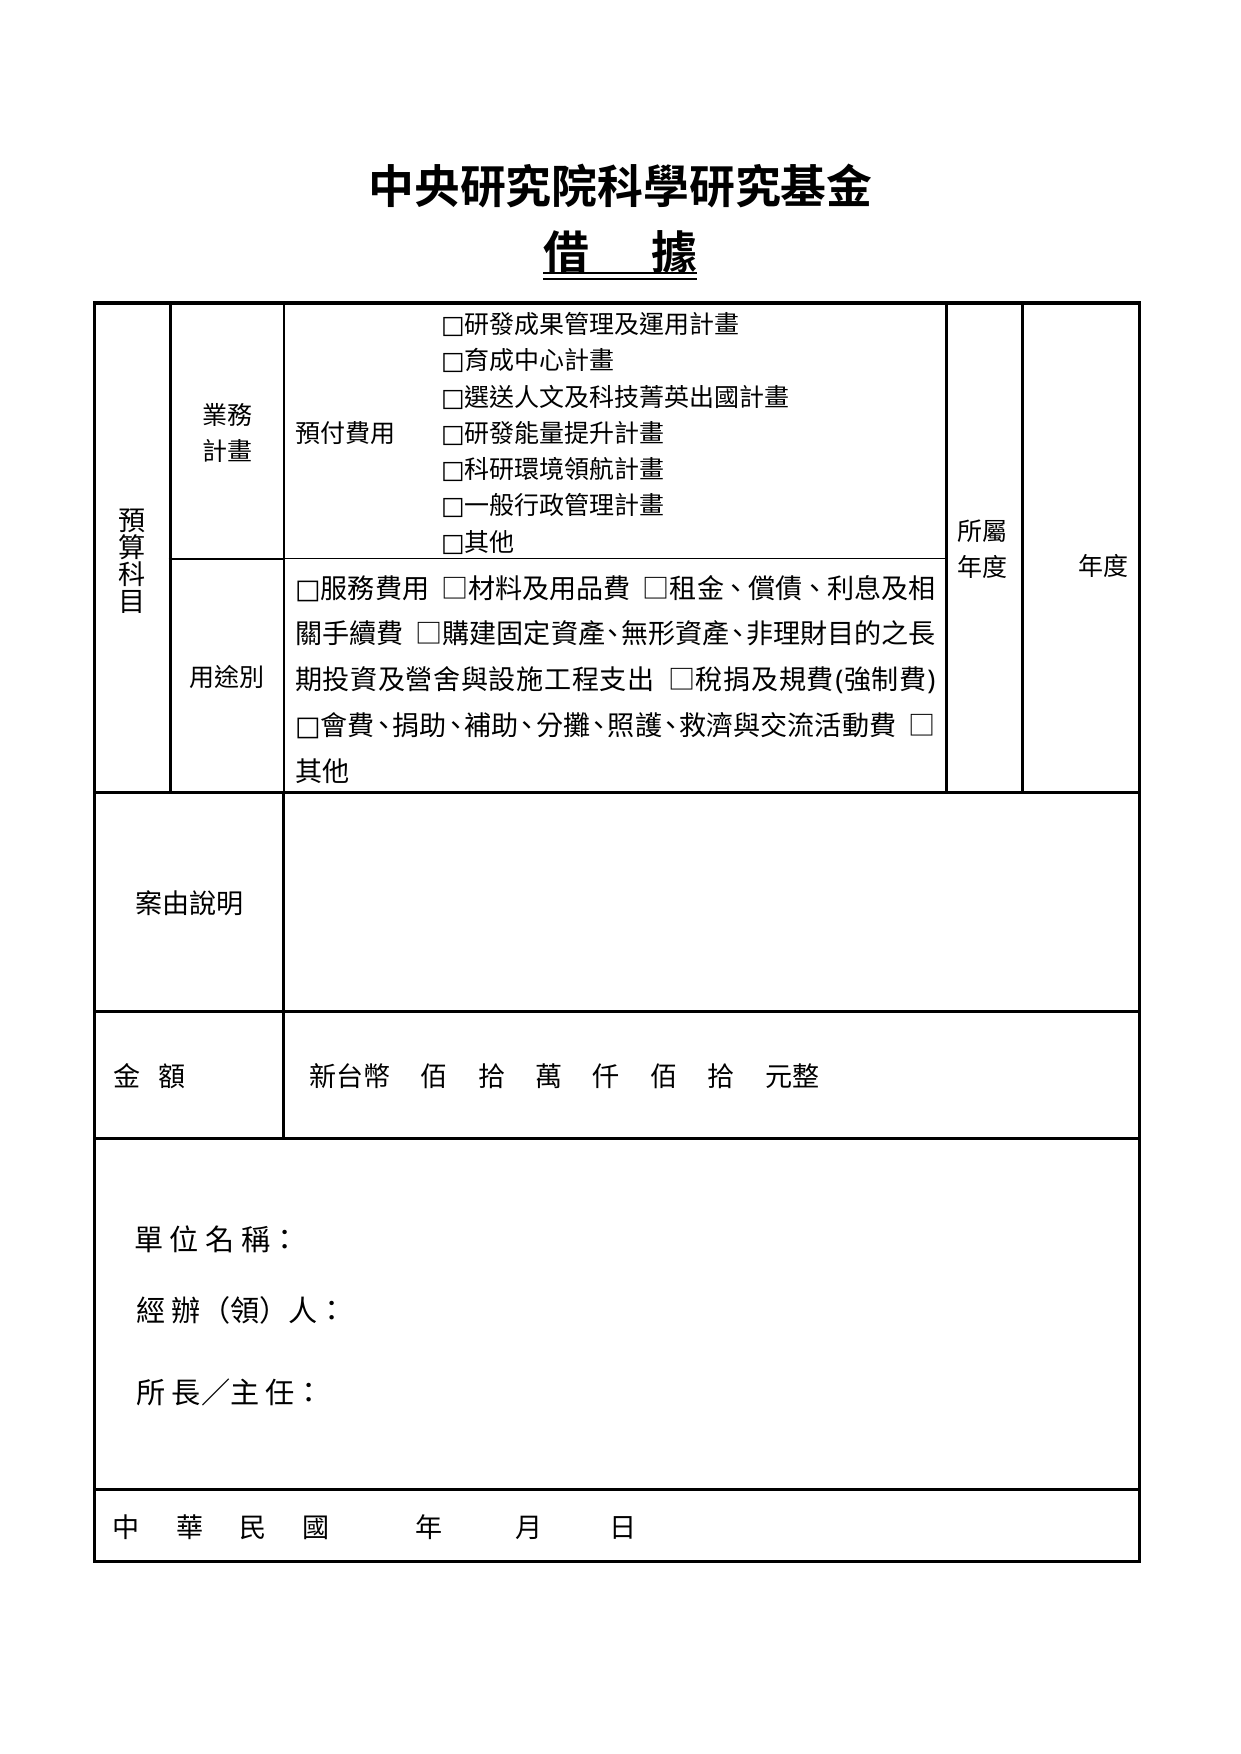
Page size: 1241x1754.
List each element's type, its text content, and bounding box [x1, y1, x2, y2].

table_header □研發成果管理及運用計畫 □育成中心計畫 □選送人文及科技菁英出國計畫 □研發能量提升計畫 □科研環境領航計畫 □一般行政管理計畫 □其他 [420, 305, 945, 558]
table_header 所屬年度 [948, 305, 1021, 791]
table_cell □服務費用 □材料及用品費 □租金、償債、利息及相關手續費 □購建固定資產、無形資產、非理財目的之長期投資及營舍與設施工程支出 □稅捐及規費(強制費) □會費、捐助、補助、分攤、照護、救濟與交流活動費 □其他 [285, 559, 945, 791]
table_cell 案由說明 [96, 794, 282, 1009]
table_cell [285, 794, 1138, 1009]
text 借 據 [94, 216, 1146, 283]
table_header 業務 計畫 [172, 305, 283, 558]
table_header 預付費用 [285, 305, 419, 558]
table_cell 金 額 [96, 1013, 282, 1137]
table_cell 用途別 [172, 560, 283, 791]
text 中央研究院科學研究基金 [94, 150, 1146, 216]
table_cell 單 位 名 稱： 經 辦（領）人： 所 長／主 任： [96, 1140, 1138, 1488]
table_header 預算科目 [96, 305, 169, 791]
table_header 年度 [1024, 305, 1138, 791]
table_cell 中 華 民 國 年 月 日 [96, 1491, 1138, 1560]
table_cell 新台幣 佰 拾 萬 仟 佰 拾 元整 [285, 1013, 1138, 1137]
